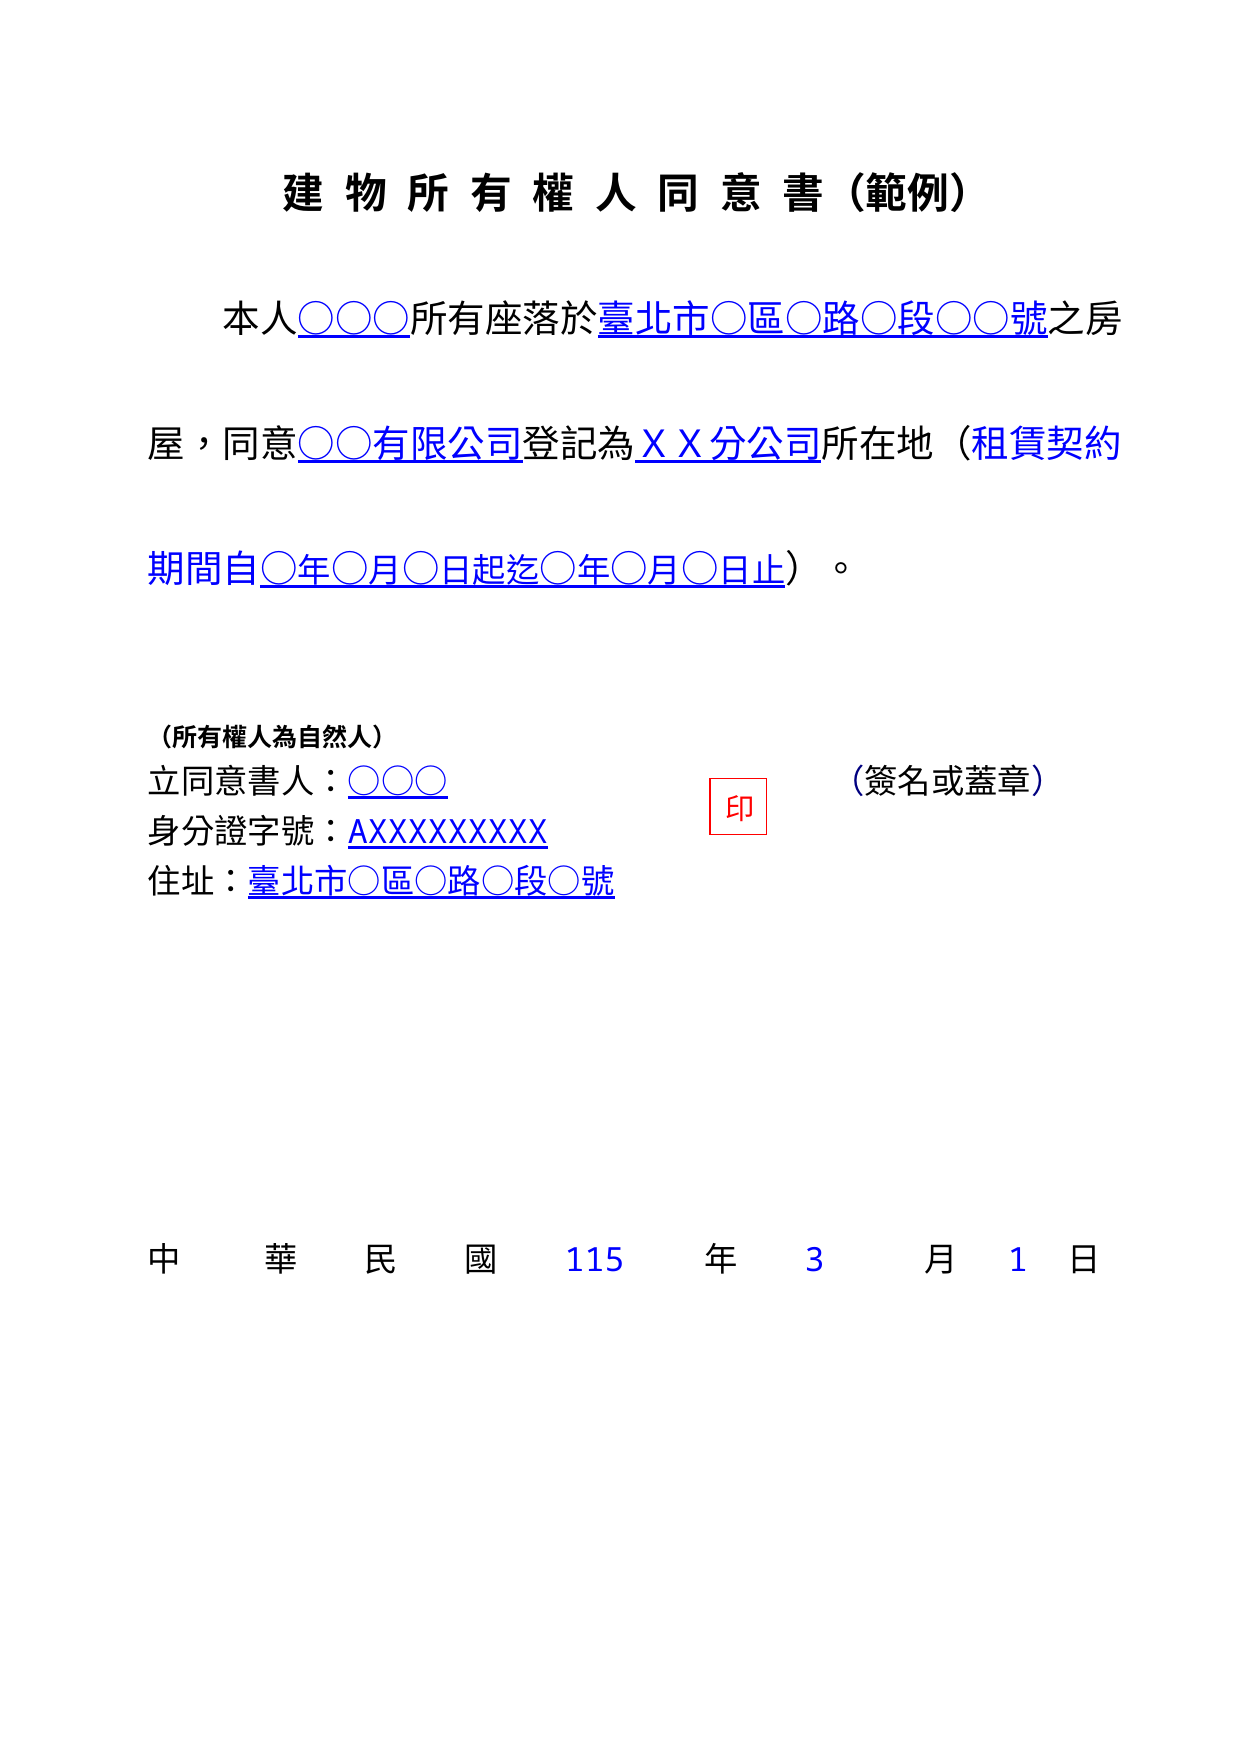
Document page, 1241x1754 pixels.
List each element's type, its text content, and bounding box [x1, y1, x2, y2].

text 住址：臺北市○區○路○段○號 [148, 853, 1125, 903]
text 身分證字號：AXXXXXXXXX [148, 803, 1125, 853]
text 中 華 民 國 115 年 3 月 1 日 [148, 1216, 1125, 1278]
text 建 物 所 有 權 人 同 意 書（範例） [148, 149, 1125, 212]
text 立同意書人：○○○ （簽名或蓋章） [148, 753, 1125, 803]
text 本人○○○所有座落於臺北市○區○路○段○○號之房屋，同意○○有限公司登記為ＸＸ分公司所在地（租賃契約期間自○年○月○日起迄○年○月○日止）。 [148, 274, 1125, 587]
text （所有權人為自然人） [148, 703, 1125, 753]
